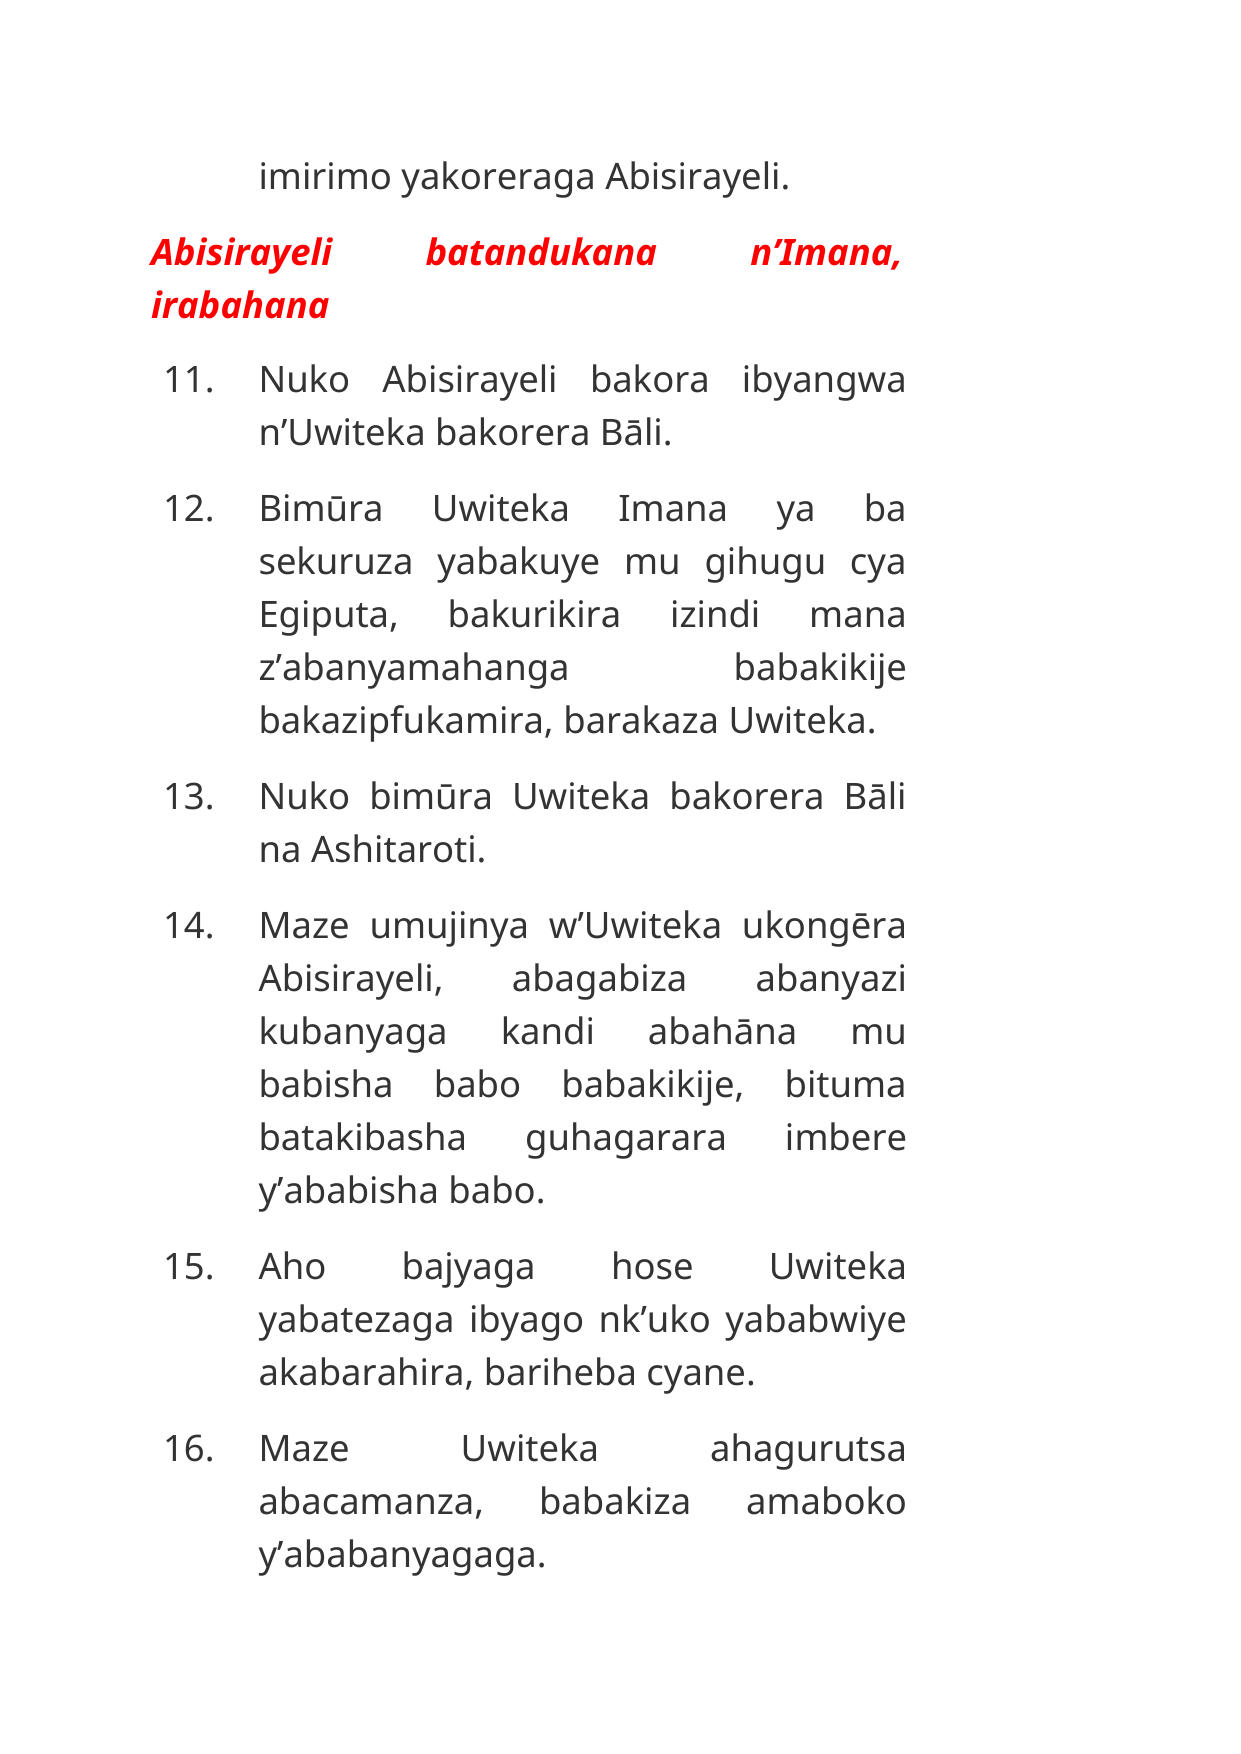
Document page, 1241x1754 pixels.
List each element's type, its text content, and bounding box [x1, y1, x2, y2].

table_cell [910, 1237, 1127, 1419]
table_cell [148, 1419, 160, 1601]
table_cell 14. [160, 896, 255, 1237]
table_cell Maze umujinya w’Uwiteka ukongēra Abisirayeli, abagabiza abanyazi kubanyaga kandi abahāna mu babisha babo babakikije, bituma batakibasha guhagarara imbere y’ababisha babo. [255, 896, 910, 1237]
table_cell [910, 1419, 1127, 1601]
table_cell imirimo yakoreraga Abisirayeli. [255, 148, 910, 223]
table_cell [910, 896, 1127, 1237]
table_cell Maze Uwiteka ahagurutsa abacamanza, babakiza amaboko y’ababanyagaga. [255, 1419, 910, 1601]
table_cell [148, 767, 160, 896]
table_cell [148, 1237, 160, 1419]
table_cell [148, 148, 160, 223]
table_cell [910, 351, 1127, 479]
table_cell Abisirayeli batandukana n’Imana, irabahana [148, 223, 910, 351]
table_cell Nuko Abisirayeli bakora ibyangwa n’Uwiteka bakorera Bāli. [255, 351, 910, 479]
table_cell [148, 351, 160, 479]
table_cell 12. [160, 479, 255, 767]
table_cell Aho bajyaga hose Uwiteka yabatezaga ibyago nk’uko yababwiye akabarahira, bariheba cyane. [255, 1237, 910, 1419]
table_cell 16. [160, 1419, 255, 1601]
table_cell [160, 148, 255, 223]
table_cell [910, 223, 1127, 351]
table_cell [148, 479, 160, 767]
table_cell 15. [160, 1237, 255, 1419]
table_cell 13. [160, 767, 255, 896]
table_cell [910, 148, 1127, 223]
table_cell [910, 479, 1127, 767]
table_cell 11. [160, 351, 255, 479]
table_cell Bimūra Uwiteka Imana ya ba sekuruza yabakuye mu gihugu cya Egiputa, bakurikira izindi mana z’abanyamahanga babakikije bakazipfukamira, barakaza Uwiteka. [255, 479, 910, 767]
table_cell [910, 767, 1127, 896]
table_cell [148, 896, 160, 1237]
table_cell Nuko bimūra Uwiteka bakorera Bāli na Ashitaroti. [255, 767, 910, 896]
